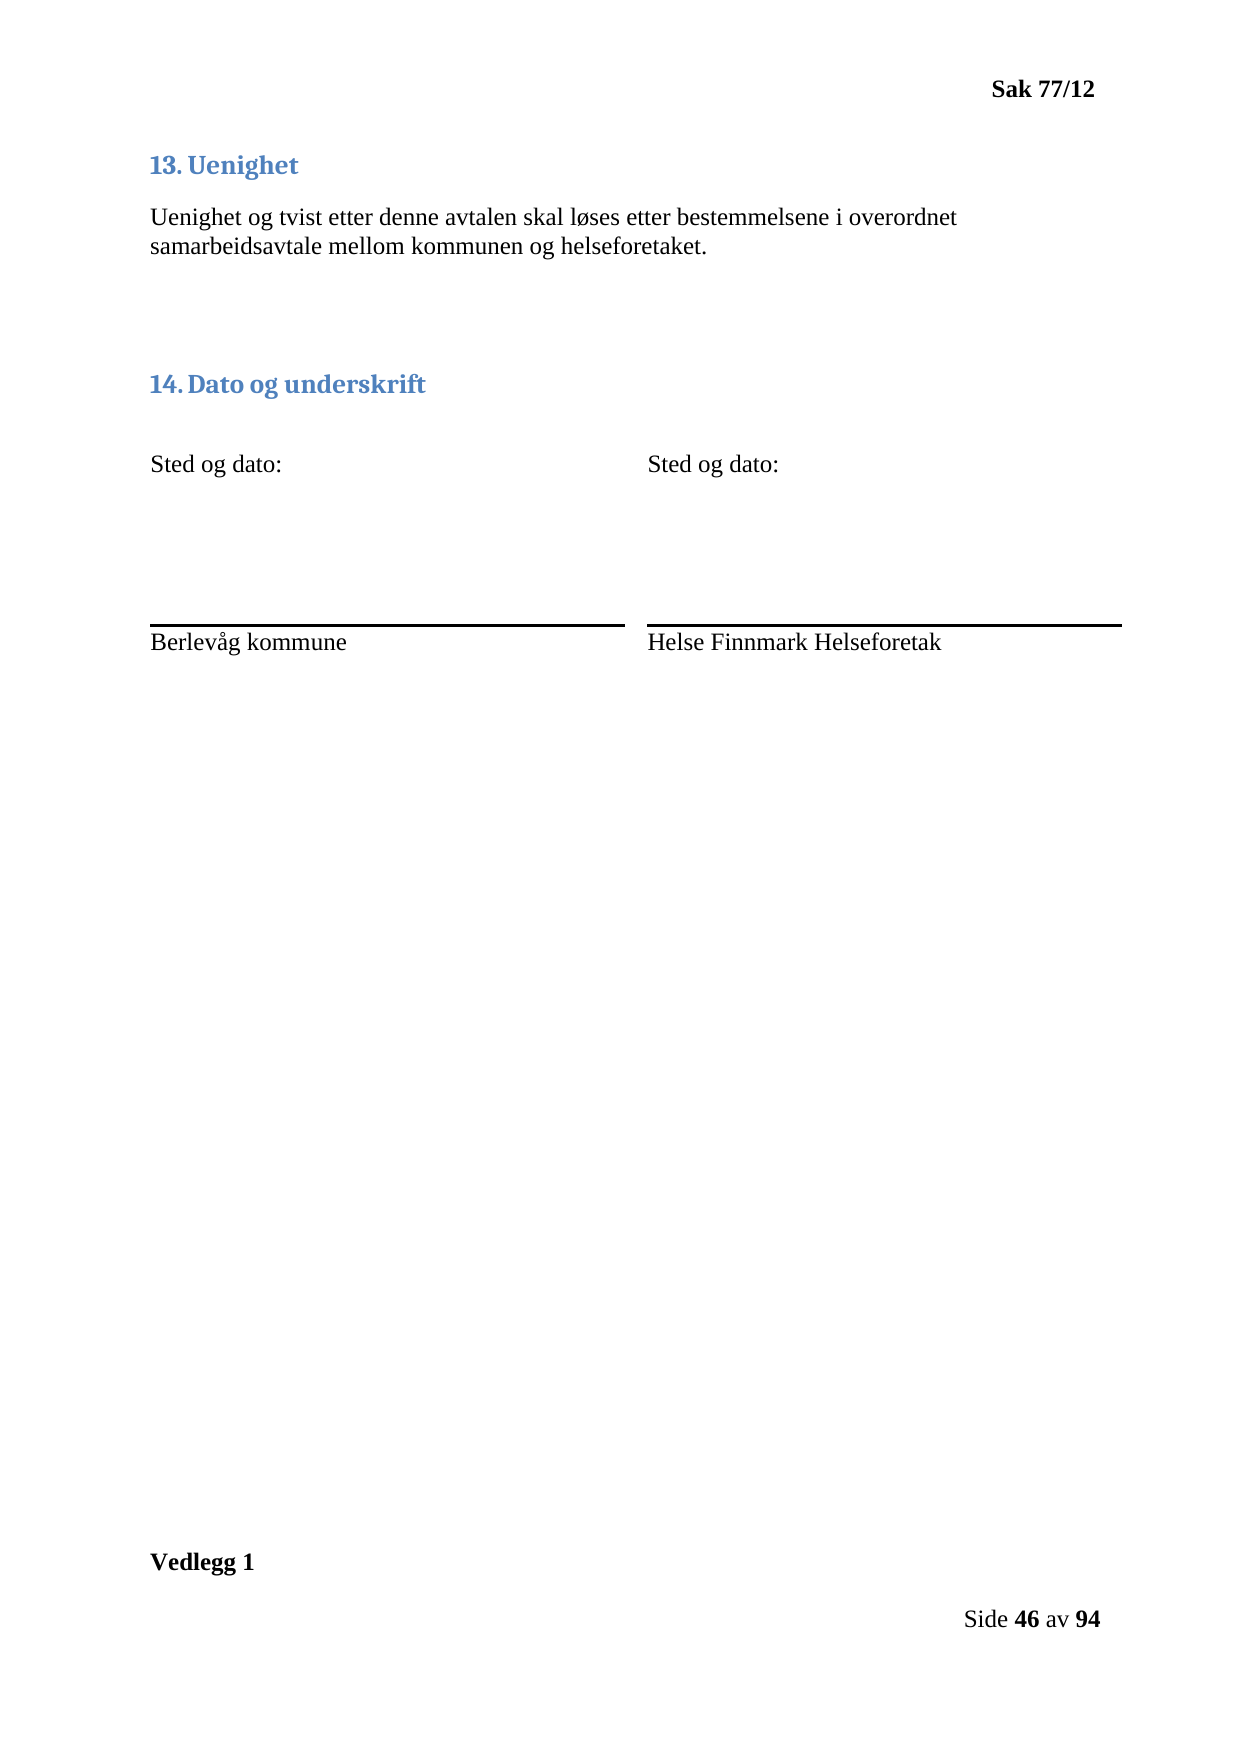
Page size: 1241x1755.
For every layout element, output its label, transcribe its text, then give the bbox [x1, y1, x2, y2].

table_header Sted og dato: Berlevåg kommune [139, 449, 636, 656]
text Vedlegg 1 [150, 1547, 1100, 1576]
list Dato og underskrift [150, 369, 1100, 400]
table_header Sted og dato: Helse Finnmark Helseforetak [636, 449, 1133, 656]
list Uenighet [150, 150, 1100, 181]
text Uenighet og tvist etter denne avtalen skal løses etter bestemmelsene i overordnet samarbeidsavtale mellom kommunen og helseforetaket. [150, 202, 1100, 259]
